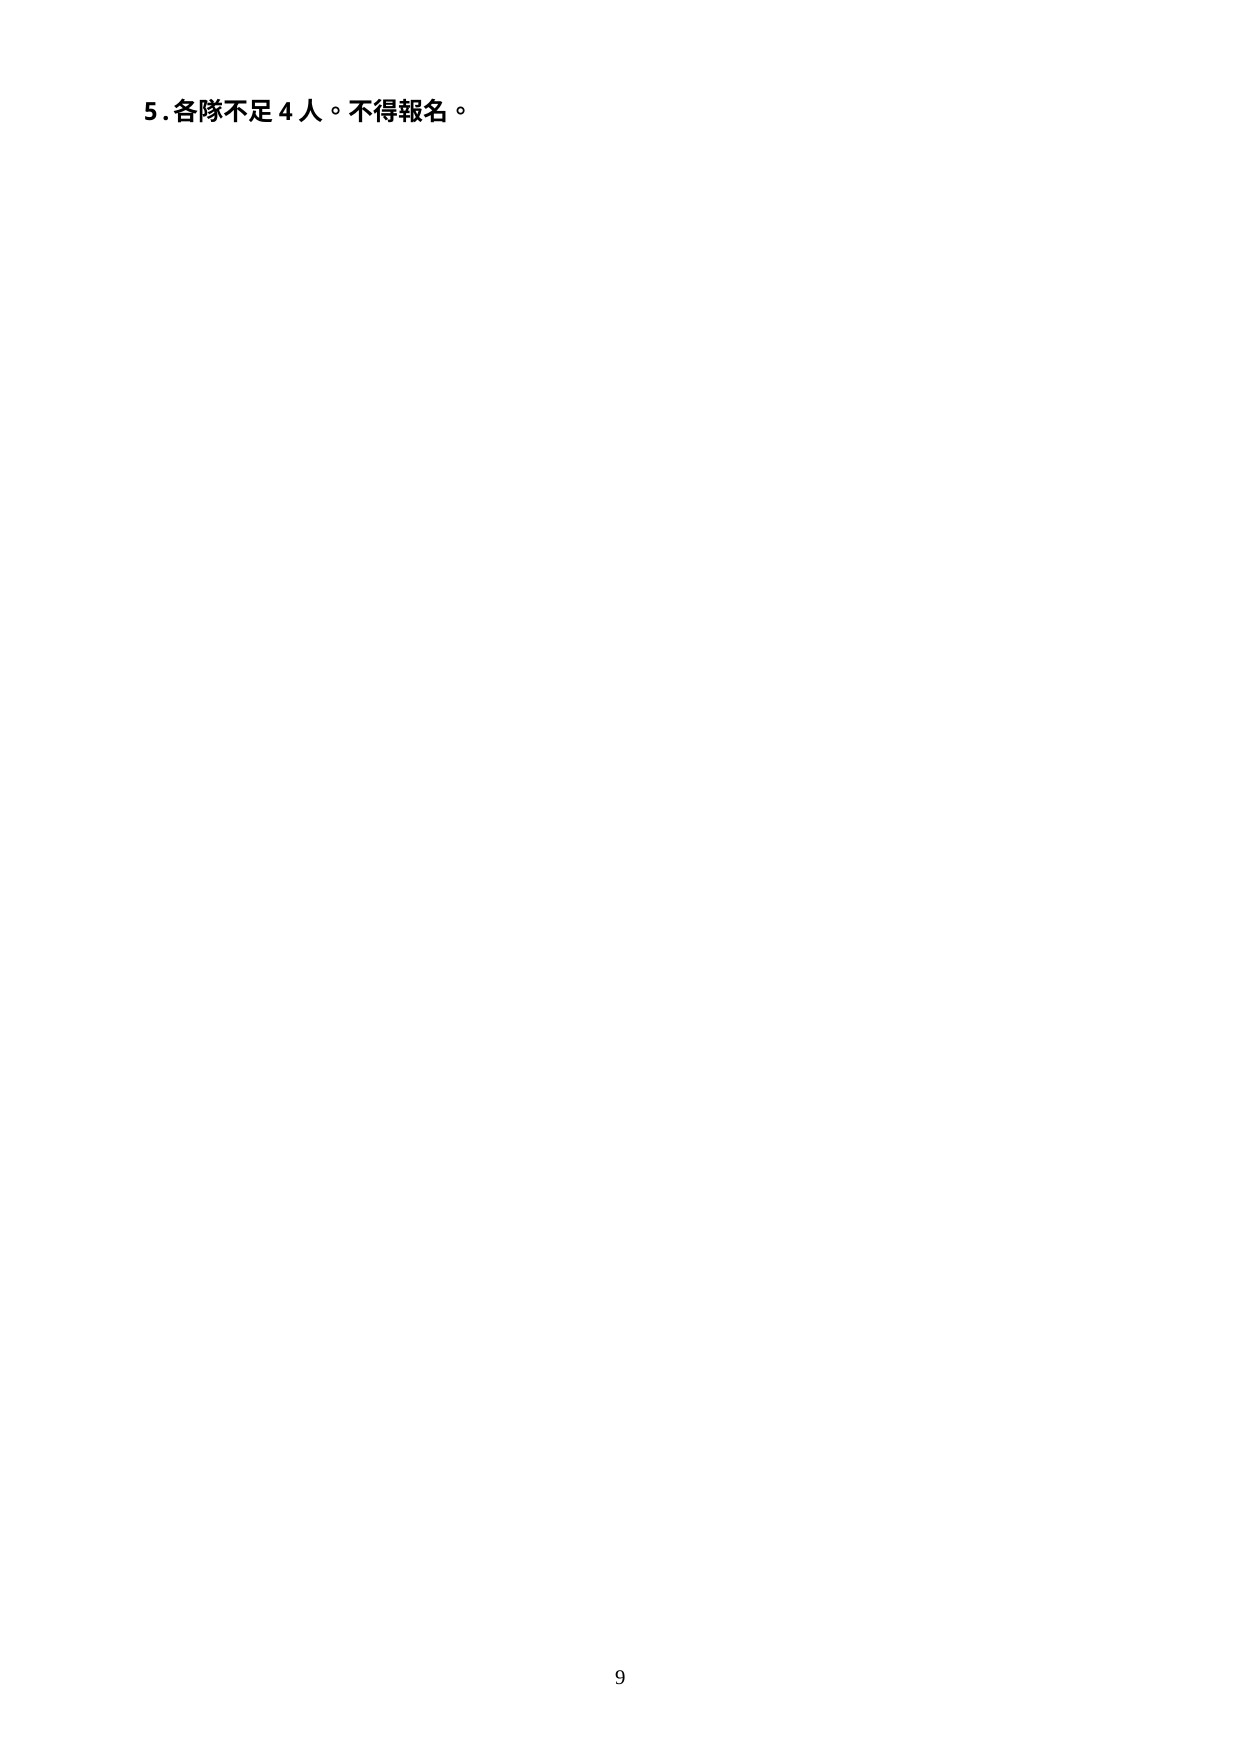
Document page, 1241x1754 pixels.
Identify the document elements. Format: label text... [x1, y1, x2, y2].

text 5.各隊不足4人。不得報名。 [143, 96, 1122, 127]
